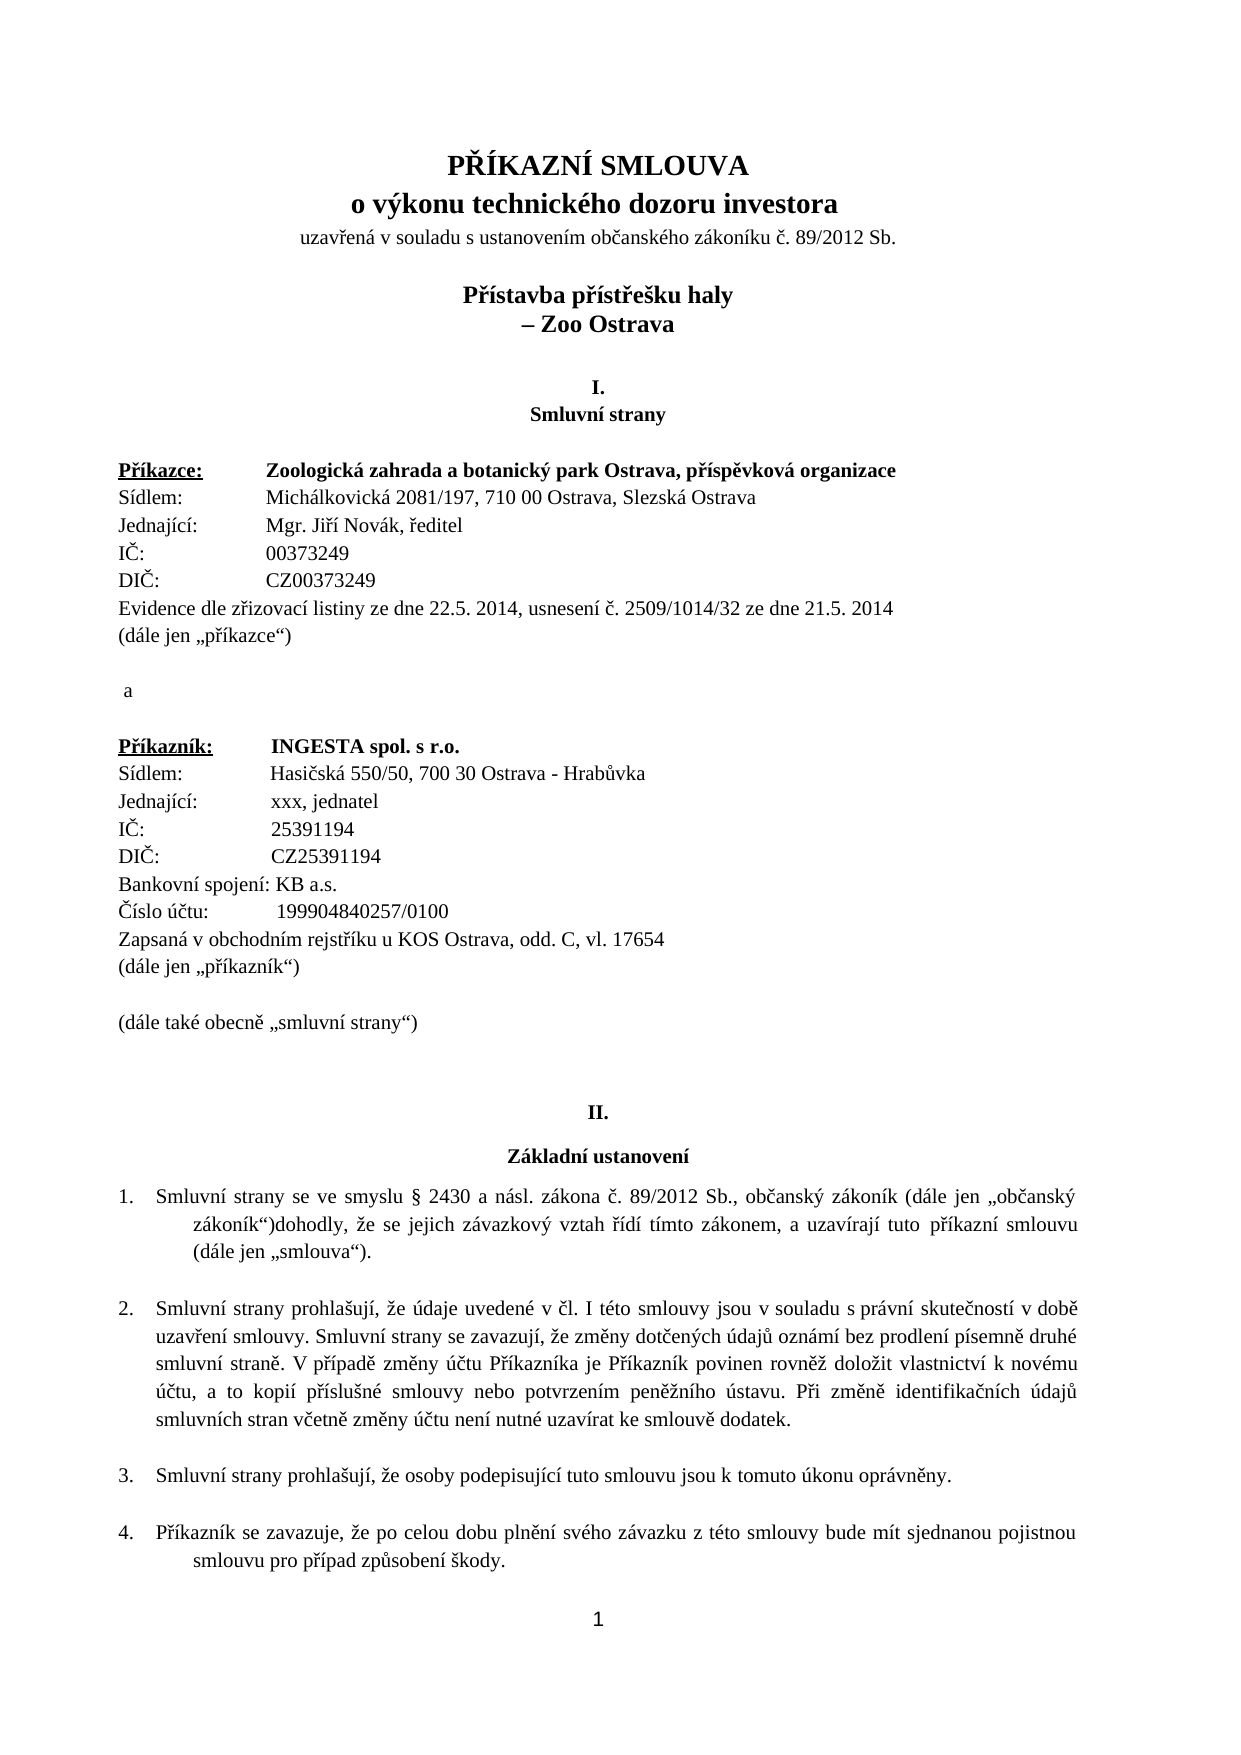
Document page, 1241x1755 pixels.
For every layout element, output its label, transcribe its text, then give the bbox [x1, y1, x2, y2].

text IČ: 00373249 [118, 540, 1078, 564]
text Příkazce: Zoologická zahrada a botanický park Ostrava, příspěvková organizace [118, 458, 1078, 482]
text Sídlem: Michálkovická 2081/197, 710 00 Ostrava, Slezská Ostrava [118, 485, 1078, 509]
text – Zoo Ostrava [118, 309, 1078, 337]
list Smluvní strany prohlašují, že osoby podepisující tuto smlouvu jsou k tomuto úkonu oprávněny. [118, 1463, 1078, 1487]
text PŘÍKAZNÍ SMLOUVA [118, 148, 1078, 181]
text II. [118, 1100, 1078, 1124]
list Smluvní strany se ve smyslu § 2430 a násl. zákona č. 89/2012 Sb., občanský zákoník (dále jen „občanský zákoník“)dohodly, že se jejich závazkový vztah řídí tímto zákonem, a uzavírají tuto příkazní smlouvu (dále jen „smlouva“). [118, 1184, 1078, 1263]
text Evidence dle zřizovací listiny ze dne 22.5. 2014, usnesení č. 2509/1014/32 ze dne 21.5. 2014 [118, 596, 1078, 620]
text Základní ustanovení [118, 1144, 1078, 1168]
text Jednající: xxx, jednatel [118, 789, 1078, 813]
text Příkazník: INGESTA spol. s r.o. [118, 734, 1078, 758]
text DIČ: CZ25391194 [118, 844, 1078, 868]
text Bankovní spojení: KB a.s. [118, 872, 1078, 896]
text (dále jen „příkazce“) [118, 623, 1078, 647]
list Příkazník se zavazuje, že po celou dobu plnění svého závazku z této smlouvy bude mít sjednanou pojistnou smlouvu pro případ způsobení škody. [118, 1520, 1078, 1572]
text Přístavba přístřešku haly [118, 280, 1078, 309]
text Jednající: Mgr. Jiří Novák, ředitel [118, 513, 1078, 537]
text o výkonu technického dozoru investora [118, 186, 1078, 220]
text a [118, 678, 1078, 702]
text I. [118, 375, 1078, 399]
text Sídlem: Hasičská 550/50, 700 30 Ostrava - Hrabůvka [118, 761, 1078, 785]
text Smluvní strany [118, 402, 1078, 426]
text IČ: 25391194 [118, 816, 1078, 841]
text Číslo účtu: 199904840257/0100 [118, 899, 1078, 923]
text uzavřená v souladu s ustanovením občanského zákoníku č. 89/2012 Sb. [118, 225, 1078, 249]
list Smluvní strany prohlašují, že údaje uvedené v čl. I této smlouvy jsou v souladu s právní skutečností v době uzavření smlouvy. Smluvní strany se zavazují, že změny dotčených údajů oznámí bez prodlení písemně druhé smluvní straně. V případě změny účtu Příkazníka je Příkazník povinen rovněž doložit vlastnictví k novému účtu, a to kopií příslušné smlouvy nebo potvrzením peněžního ústavu. Při změně identifikačních údajů smluvních stran včetně změny účtu není nutné uzavírat ke smlouvě dodatek. [118, 1296, 1078, 1431]
text (dále jen „příkazník“) [118, 954, 1078, 978]
text Zapsaná v obchodním rejstříku u KOS Ostrava, odd. C, vl. 17654 [118, 927, 1078, 951]
text DIČ: CZ00373249 [118, 568, 1078, 592]
text (dále také obecně „smluvní strany“) [118, 1010, 1078, 1034]
